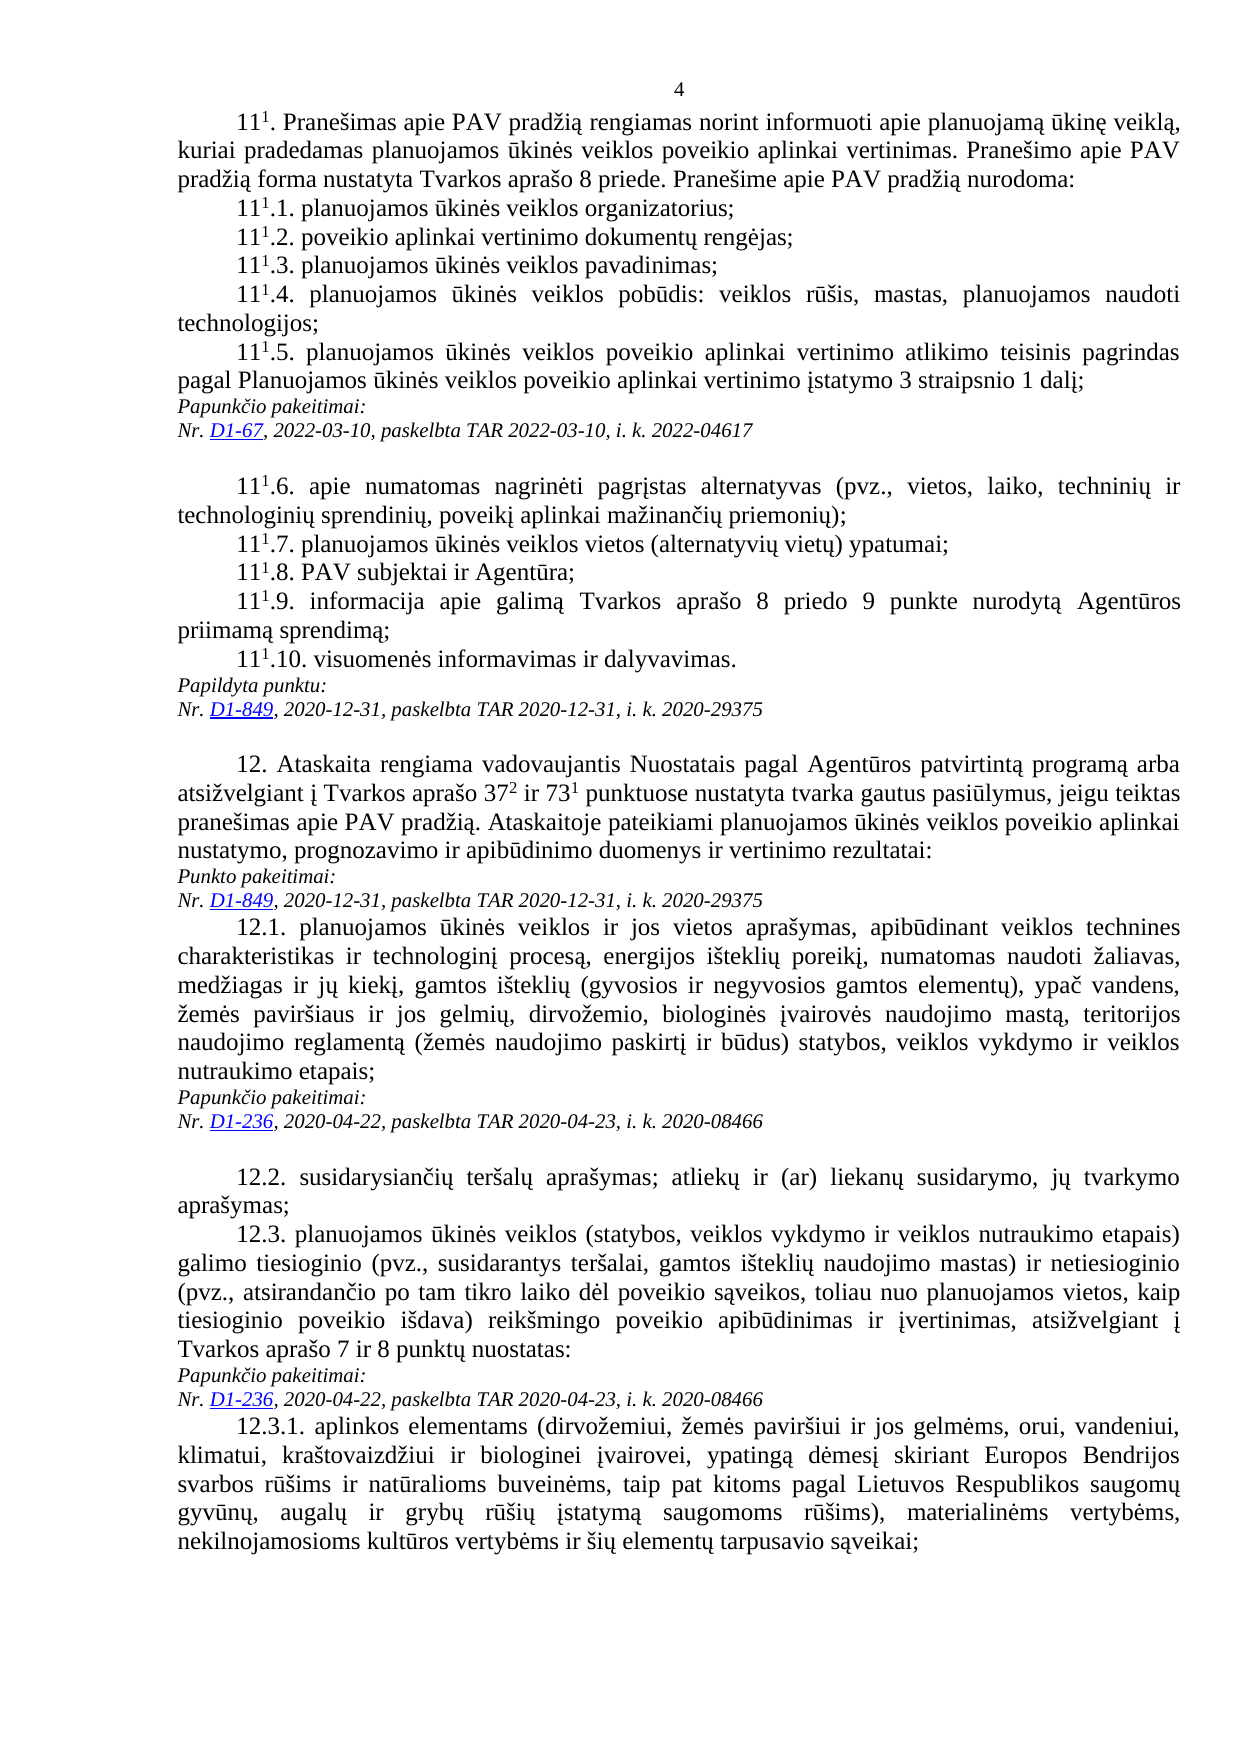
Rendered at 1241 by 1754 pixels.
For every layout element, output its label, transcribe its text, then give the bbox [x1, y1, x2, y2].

text 111.2. poveikio aplinkai vertinimo dokumentų rengėjas; [177, 222, 1181, 251]
text Papunkčio pakeitimai: [177, 1085, 1181, 1109]
text 12.3.1. aplinkos elementams (dirvožemiui, žemės paviršiui ir jos gelmėms, orui, vandeniui, klimatui, kraštovaizdžiui ir biologinei įvairovei, ypatingą dėmesį skiriant Europos Bendrijos svarbos rūšims ir natūralioms buveinėms, taip pat kitoms pagal Lietuvos Respublikos saugomų gyvūnų, augalų ir grybų rūšių įstatymą saugomoms rūšims), materialinėms vertybėms, nekilnojamosioms kultūros vertybėms ir šių elementų tarpusavio sąveikai; [177, 1411, 1181, 1555]
text 111.5. planuojamos ūkinės veiklos poveikio aplinkai vertinimo atlikimo teisinis pagrindas pagal Planuojamos ūkinės veiklos poveikio aplinkai vertinimo įstatymo 3 straipsnio 1 dalį; [177, 337, 1181, 394]
text 12.3. planuojamos ūkinės veiklos (statybos, veiklos vykdymo ir veiklos nutraukimo etapais) galimo tiesioginio (pvz., susidarantys teršalai, gamtos išteklių naudojimo mastas) ir netiesioginio (pvz., atsirandančio po tam tikro laiko dėl poveikio sąveikos, toliau nuo planuojamos vietos, kaip tiesioginio poveikio išdava) reikšmingo poveikio apibūdinimas ir įvertinimas, atsižvelgiant į Tvarkos aprašo 7 ir 8 punktų nuostatas: [177, 1219, 1181, 1363]
text Nr. D1-236, 2020-04-22, paskelbta TAR 2020-04-23, i. k. 2020-08466 [177, 1387, 1181, 1411]
text 111.6. apie numatomas nagrinėti pagrįstas alternatyvas (pvz., vietos, laiko, techninių ir technologinių sprendinių, poveikį aplinkai mažinančių priemonių); [177, 471, 1181, 529]
text Papunkčio pakeitimai: [177, 394, 1181, 418]
text Nr. D1-849, 2020-12-31, paskelbta TAR 2020-12-31, i. k. 2020-29375 [177, 888, 1181, 912]
text 111.1. planuojamos ūkinės veiklos organizatorius; [177, 193, 1181, 222]
text 111.10. visuomenės informavimas ir dalyvavimas. [177, 644, 1181, 672]
text Papildyta punktu: [177, 672, 1181, 697]
text Nr. D1-67, 2022-03-10, paskelbta TAR 2022-03-10, i. k. 2022-04617 [177, 418, 1181, 442]
text Nr. D1-849, 2020-12-31, paskelbta TAR 2020-12-31, i. k. 2020-29375 [177, 697, 1181, 721]
text 12.1. planuojamos ūkinės veiklos ir jos vietos aprašymas, apibūdinant veiklos technines charakteristikas ir technologinį procesą, energijos išteklių poreikį, numatomas naudoti žaliavas, medžiagas ir jų kiekį, gamtos išteklių (gyvosios ir negyvosios gamtos elementų), ypač vandens, žemės paviršiaus ir jos gelmių, dirvožemio, biologinės įvairovės naudojimo mastą, teritorijos naudojimo reglamentą (žemės naudojimo paskirtį ir būdus) statybos, veiklos vykdymo ir veiklos nutraukimo etapais; [177, 912, 1181, 1085]
text 111. Pranešimas apie PAV pradžią rengiamas norint informuoti apie planuojamą ūkinę veiklą, kuriai pradedamas planuojamos ūkinės veiklos poveikio aplinkai vertinimas. Pranešimo apie PAV pradžią forma nustatyta Tvarkos aprašo 8 priede. Pranešime apie PAV pradžią nurodoma: [177, 107, 1181, 193]
text 111.9. informacija apie galimą Tvarkos aprašo 8 priedo 9 punkte nurodytą Agentūros priimamą sprendimą; [177, 586, 1181, 644]
text Punkto pakeitimai: [177, 864, 1181, 888]
text 111.7. planuojamos ūkinės veiklos vietos (alternatyvių vietų) ypatumai; [177, 529, 1181, 557]
text Papunkčio pakeitimai: [177, 1363, 1181, 1387]
text 12. Ataskaita rengiama vadovaujantis Nuostatais pagal Agentūros patvirtintą programą arba atsižvelgiant į Tvarkos aprašo 372 ir 731 punktuose nustatyta tvarka gautus pasiūlymus, jeigu teiktas pranešimas apie PAV pradžią. Ataskaitoje pateikiami planuojamos ūkinės veiklos poveikio aplinkai nustatymo, prognozavimo ir apibūdinimo duomenys ir vertinimo rezultatai: [177, 749, 1181, 864]
text 111.4. planuojamos ūkinės veiklos pobūdis: veiklos rūšis, mastas, planuojamos naudoti technologijos; [177, 279, 1181, 337]
text 111.8. PAV subjektai ir Agentūra; [177, 557, 1181, 586]
text 111.3. planuojamos ūkinės veiklos pavadinimas; [177, 251, 1181, 279]
text 12.2. susidarysiančių teršalų aprašymas; atliekų ir (ar) liekanų susidarymo, jų tvarkymo aprašymas; [177, 1162, 1181, 1219]
text Nr. D1-236, 2020-04-22, paskelbta TAR 2020-04-23, i. k. 2020-08466 [177, 1109, 1181, 1133]
